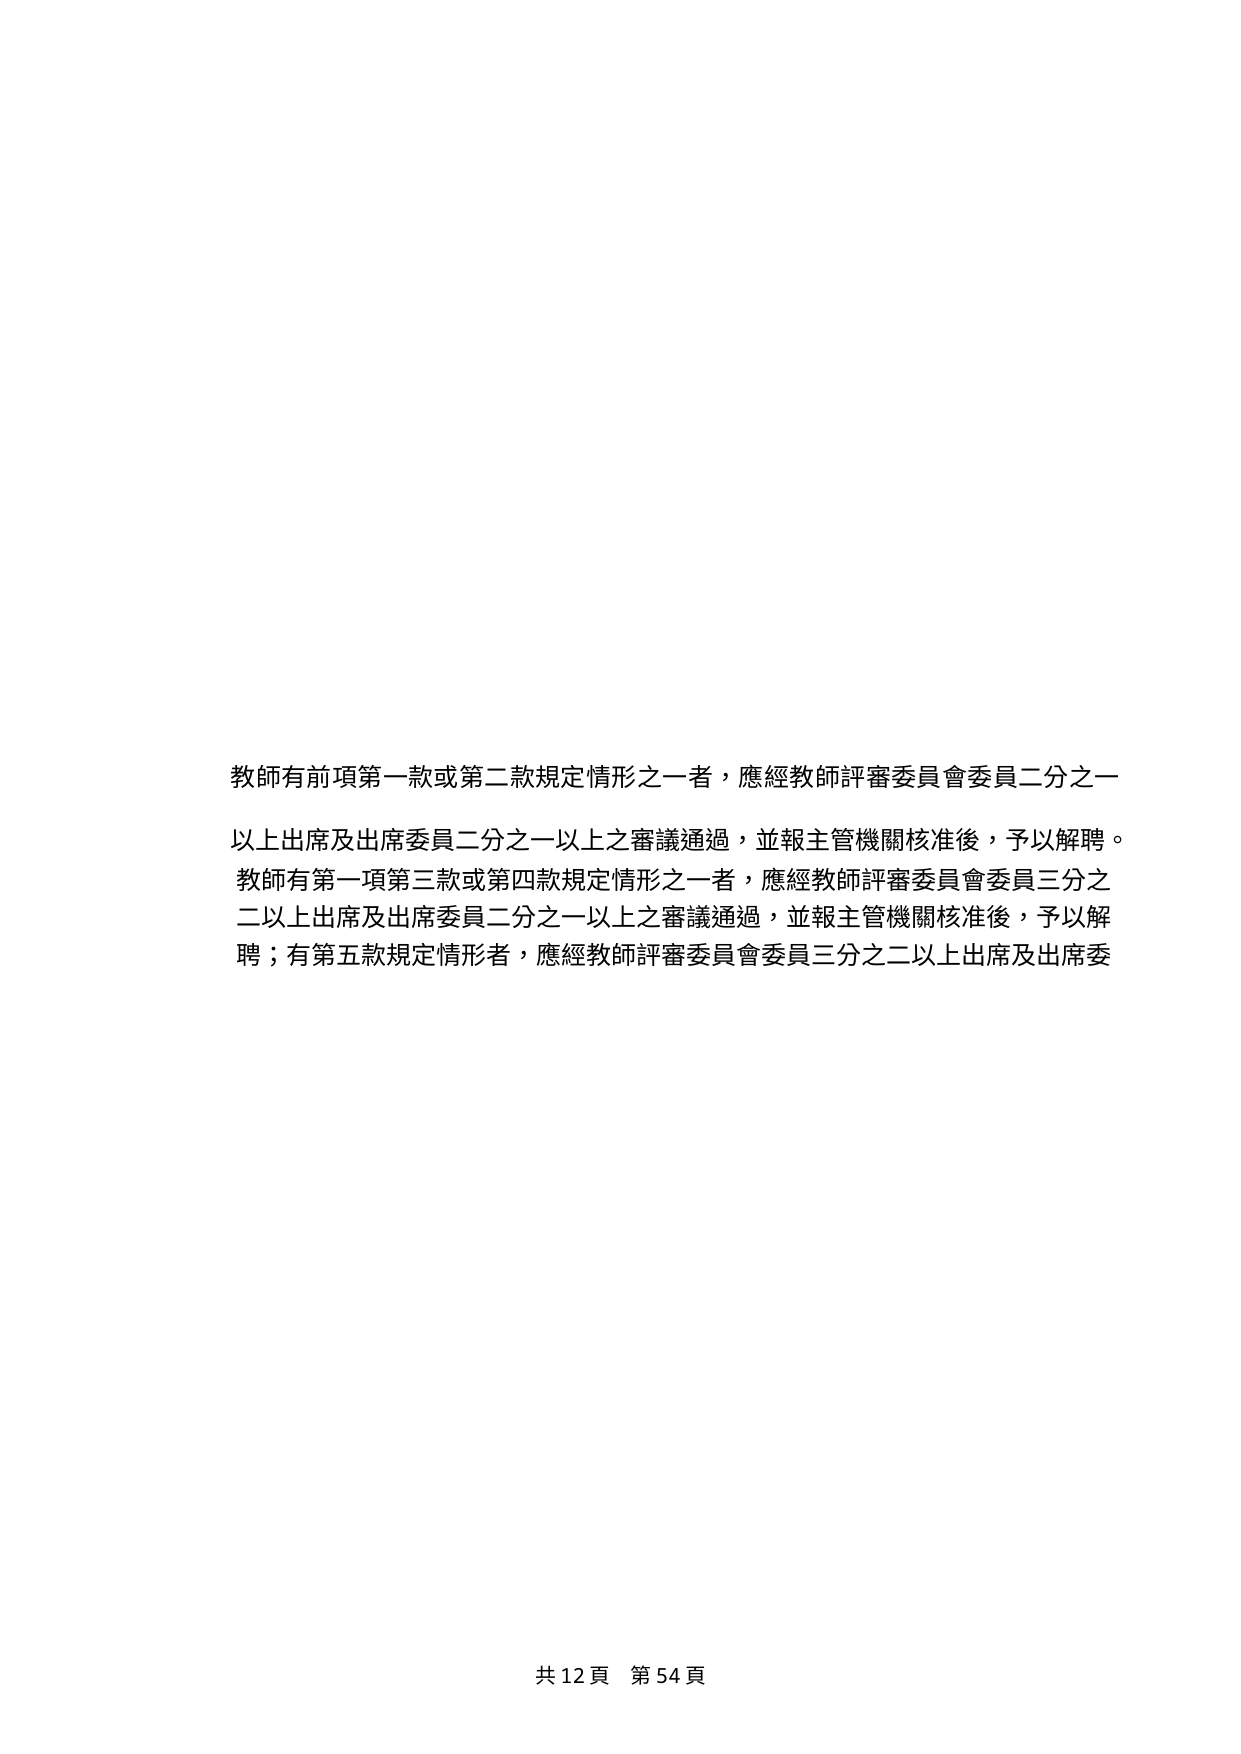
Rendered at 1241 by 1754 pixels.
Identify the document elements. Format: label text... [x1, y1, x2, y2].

text 教師有前項第一款或第二款規定情形之一者，應經教師評審委員會委員二分之一以上出席及出席委員二分之一以上之審議通過，並報主管機關核准後，予以解聘。 [230, 734, 1122, 859]
text 教師有第一項第三款或第四款規定情形之一者，應經教師評審委員會委員三分之二以上出席及出席委員二分之一以上之審議通過，並報主管機關核准後，予以解聘；有第五款規定情形者，應經教師評審委員會委員三分之二以上出席及出席委 [236, 859, 1122, 972]
